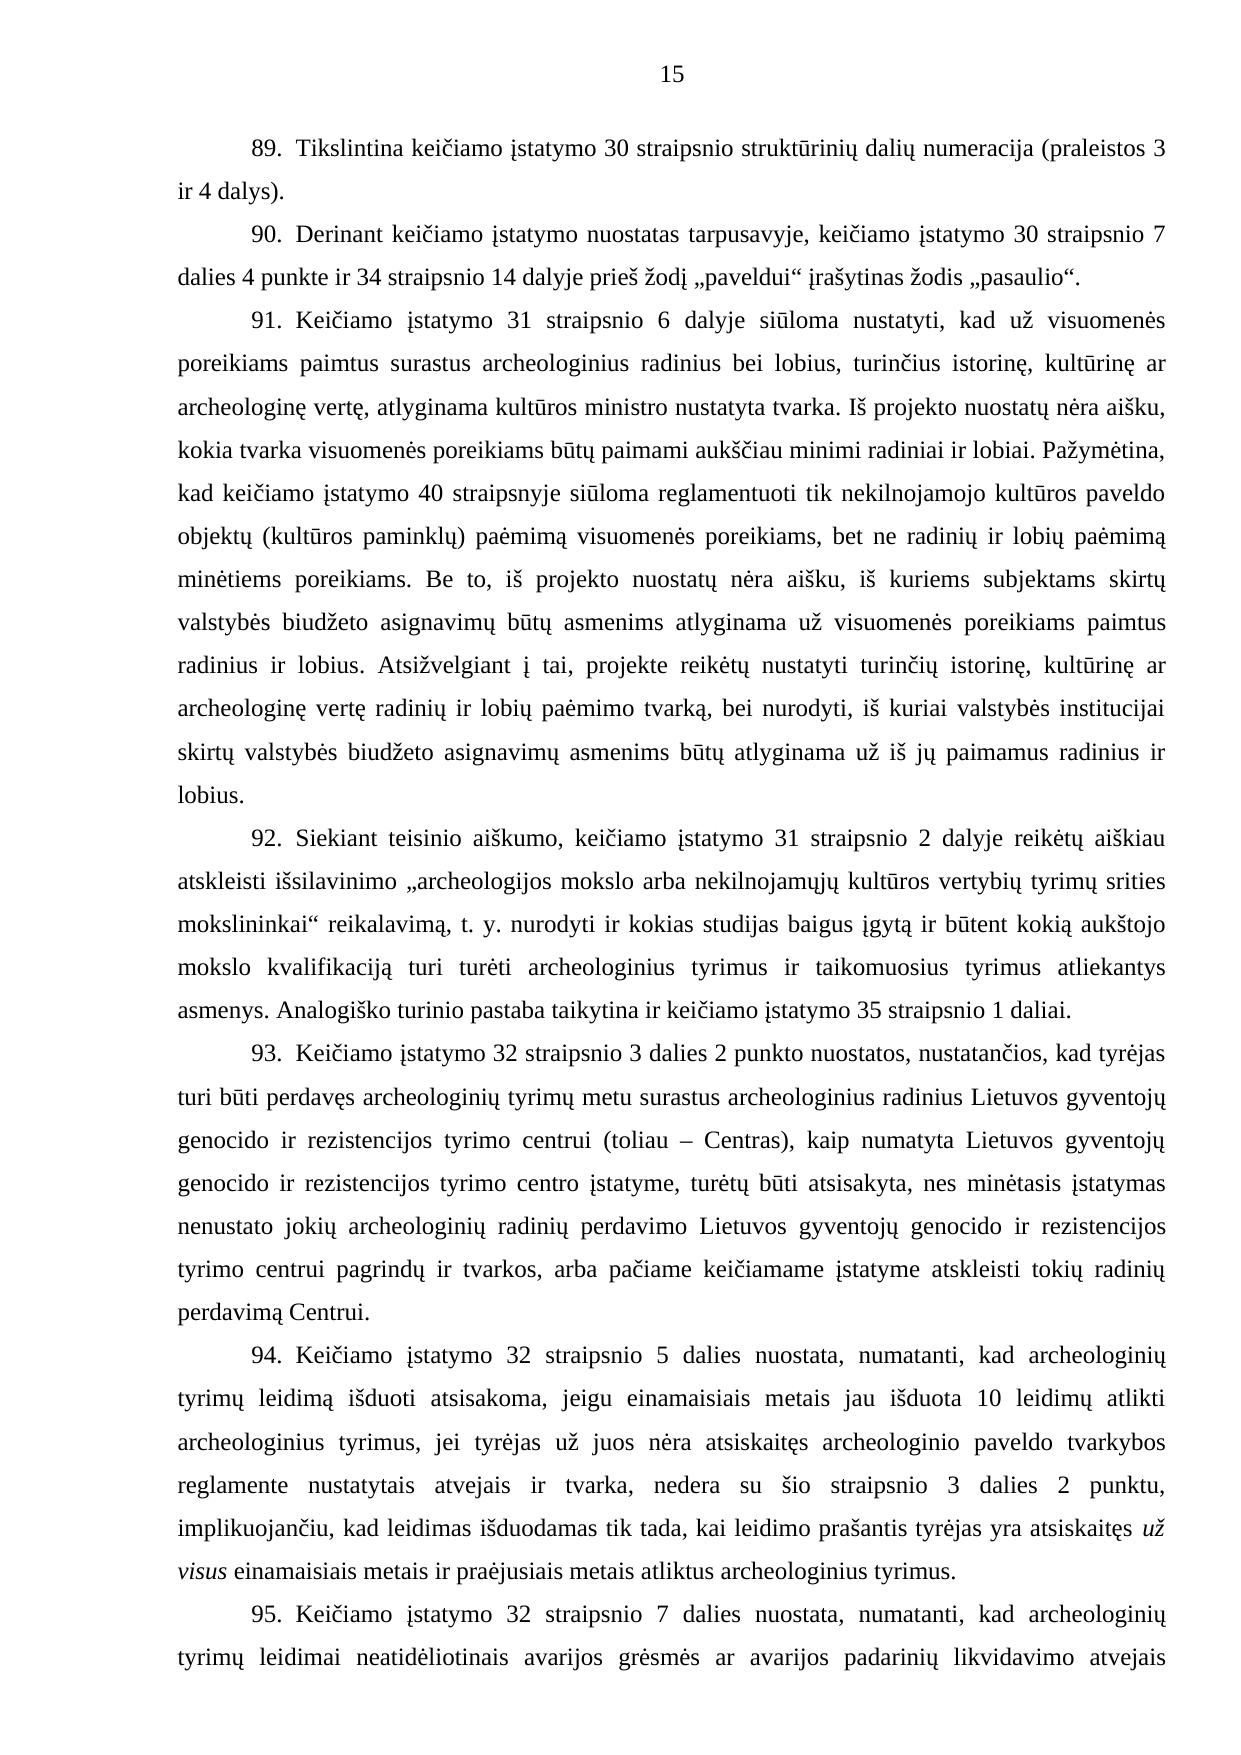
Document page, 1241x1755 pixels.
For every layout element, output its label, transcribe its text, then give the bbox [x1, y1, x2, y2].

list Keičiamo įstatymo 32 straipsnio 5 dalies nuostata, numatanti, kad archeologinių tyrimų leidimą išduoti atsisakoma, jeigu einamaisiais metais jau išduota 10 leidimų atlikti archeologinius tyrimus, jei tyrėjas už juos nėra atsiskaitęs archeologinio paveldo tvarkybos reglamente nustatytais atvejais ir tvarka, nedera su šio straipsnio 3 dalies 2 punktu, implikuojančiu, kad leidimas išduodamas tik tada, kai leidimo prašantis tyrėjas yra atsiskaitęs už visus einamaisiais metais ir praėjusiais metais atliktus archeologinius tyrimus. [177, 1340, 1167, 1585]
list Siekiant teisinio aiškumo, keičiamo įstatymo 31 straipsnio 2 dalyje reikėtų aiškiau atskleisti išsilavinimo „archeologijos mokslo arba nekilnojamųjų kultūros vertybių tyrimų srities mokslininkai“ reikalavimą, t. y. nurodyti ir kokias studijas baigus įgytą ir būtent kokią aukštojo mokslo kvalifikaciją turi turėti archeologinius tyrimus ir taikomuosius tyrimus atliekantys asmenys. Analogiško turinio pastaba taikytina ir keičiamo įstatymo 35 straipsnio 1 daliai. [177, 823, 1167, 1024]
list Keičiamo įstatymo 32 straipsnio 7 dalies nuostata, numatanti, kad archeologinių tyrimų leidimai neatidėliotinais avarijos grėsmės ar avarijos padarinių likvidavimo atvejais [177, 1599, 1167, 1671]
list Derinant keičiamo įstatymo nuostatas tarpusavyje, keičiamo įstatymo 30 straipsnio 7 dalies 4 punkte ir 34 straipsnio 14 dalyje prieš žodį „paveldui“ įrašytinas žodis „pasaulio“. [177, 219, 1167, 291]
list Tikslintina keičiamo įstatymo 30 straipsnio struktūrinių dalių numeracija (praleistos 3 ir 4 dalys). [177, 133, 1167, 205]
list Keičiamo įstatymo 32 straipsnio 3 dalies 2 punkto nuostatos, nustatančios, kad tyrėjas turi būti perdavęs archeologinių tyrimų metu surastus archeologinius radinius Lietuvos gyventojų genocido ir rezistencijos tyrimo centrui (toliau – Centras), kaip numatyta Lietuvos gyventojų genocido ir rezistencijos tyrimo centro įstatyme, turėtų būti atsisakyta, nes minėtasis įstatymas nenustato jokių archeologinių radinių perdavimo Lietuvos gyventojų genocido ir rezistencijos tyrimo centrui pagrindų ir tvarkos, arba pačiame keičiamame įstatyme atskleisti tokių radinių perdavimą Centrui. [177, 1038, 1167, 1326]
list Keičiamo įstatymo 31 straipsnio 6 dalyje siūloma nustatyti, kad už visuomenės poreikiams paimtus surastus archeologinius radinius bei lobius, turinčius istorinę, kultūrinę ar archeologinę vertę, atlyginama kultūros ministro nustatyta tvarka. Iš projekto nuostatų nėra aišku, kokia tvarka visuomenės poreikiams būtų paimami aukščiau minimi radiniai ir lobiai. Pažymėtina, kad keičiamo įstatymo 40 straipsnyje siūloma reglamentuoti tik nekilnojamojo kultūros paveldo objektų (kultūros paminklų) paėmimą visuomenės poreikiams, bet ne radinių ir lobių paėmimą minėtiems poreikiams. Be to, iš projekto nuostatų nėra aišku, iš kuriems subjektams skirtų valstybės biudžeto asignavimų būtų asmenims atlyginama už visuomenės poreikiams paimtus radinius ir lobius. Atsižvelgiant į tai, projekte reikėtų nustatyti turinčių istorinę, kultūrinę ar archeologinę vertę radinių ir lobių paėmimo tvarką, bei nurodyti, iš kuriai valstybės institucijai skirtų valstybės biudžeto asignavimų asmenims būtų atlyginama už iš jų paimamus radinius ir lobius. [177, 305, 1167, 808]
